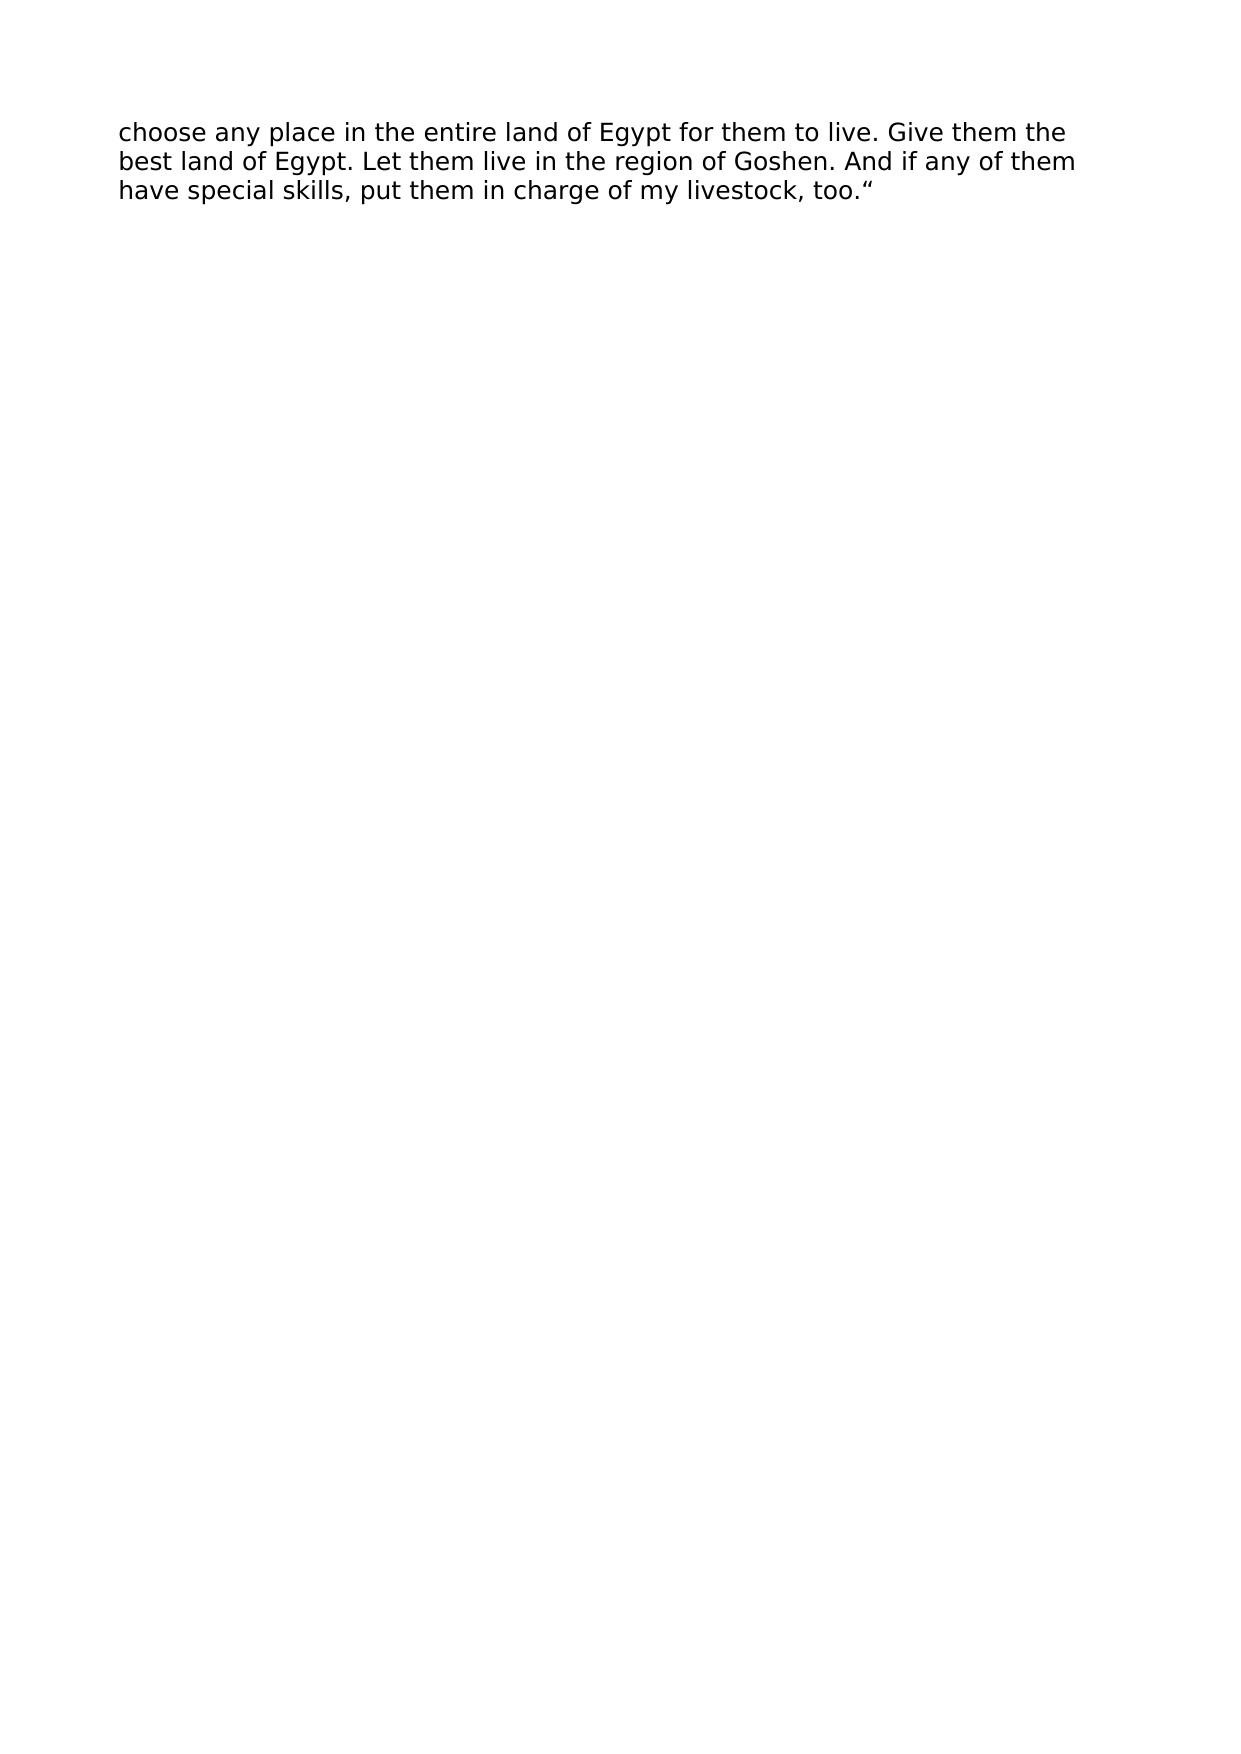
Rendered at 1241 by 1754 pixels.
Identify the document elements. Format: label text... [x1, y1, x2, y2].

text choose any place in the entire land of Egypt for them to live. Give them the best land of Egypt. Let them live in the region of Goshen. And if any of them have special skills, put them in charge of my livestock, too.“ [118, 118, 1122, 206]
